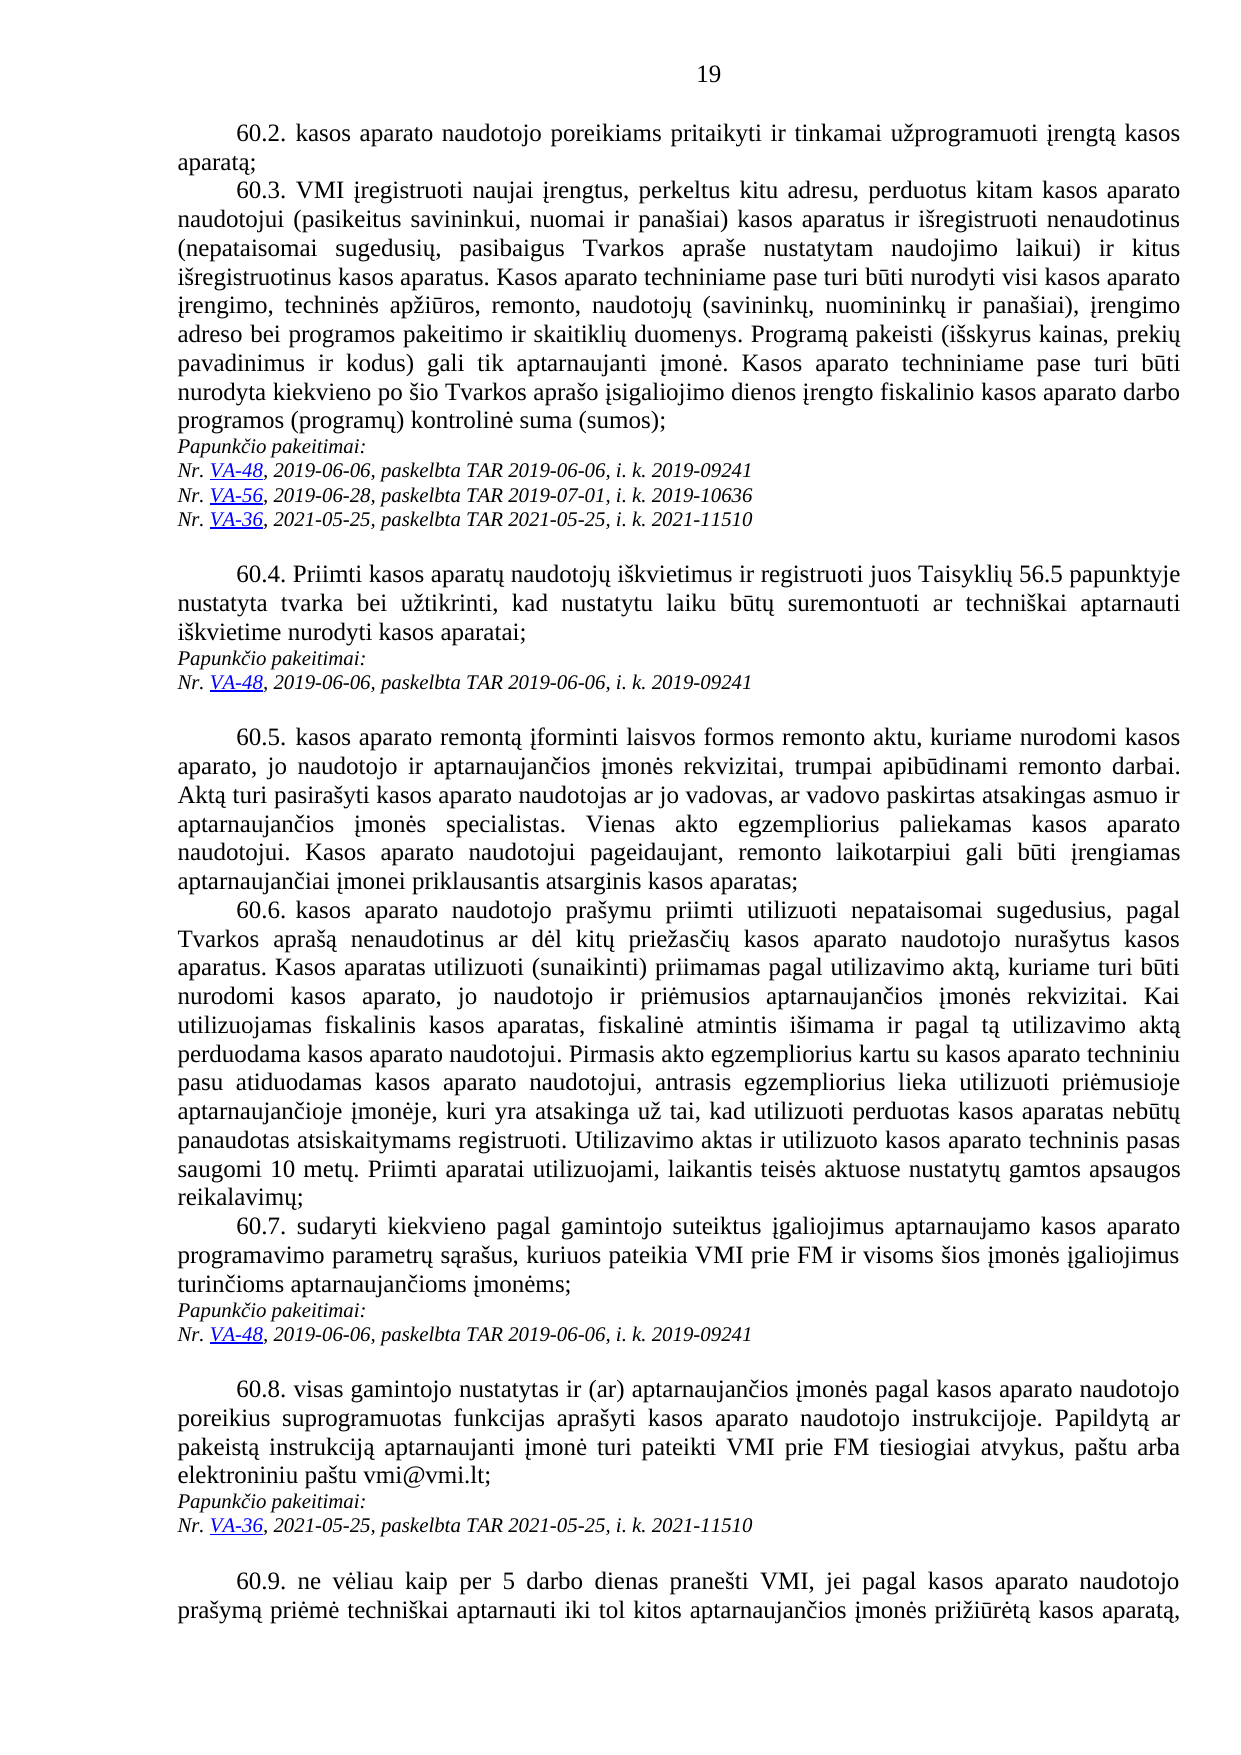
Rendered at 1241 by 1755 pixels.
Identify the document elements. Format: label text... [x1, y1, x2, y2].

text Papunkčio pakeitimai: [177, 646, 1181, 670]
text 60.7. sudaryti kiekvieno pagal gamintojo suteiktus įgaliojimus aptarnaujamo kasos aparato programavimo parametrų sąrašus, kuriuos pateikia VMI prie FM ir visoms šios įmonės įgaliojimus turinčioms aptarnaujančioms įmonėms; [177, 1211, 1181, 1297]
text 60.6. kasos aparato naudotojo prašymu priimti utilizuoti nepataisomai sugedusius, pagal Tvarkos aprašą nenaudotinus ar dėl kitų priežasčių kasos aparato naudotojo nurašytus kasos aparatus. Kasos aparatas utilizuoti (sunaikinti) priimamas pagal utilizavimo aktą, kuriame turi būti nurodomi kasos aparato, jo naudotojo ir priėmusios aptarnaujančios įmonės rekvizitai. Kai utilizuojamas fiskalinis kasos aparatas, fiskalinė atmintis išimama ir pagal tą utilizavimo aktą perduodama kasos aparato naudotojui. Pirmasis akto egzempliorius kartu su kasos aparato techniniu pasu atiduodamas kasos aparato naudotojui, antrasis egzempliorius lieka utilizuoti priėmusioje aptarnaujančioje įmonėje, kuri yra atsakinga už tai, kad utilizuoti perduotas kasos aparatas nebūtų panaudotas atsiskaitymams registruoti. Utilizavimo aktas ir utilizuoto kasos aparato techninis pasas saugomi 10 metų. Priimti aparatai utilizuojami, laikantis teisės aktuose nustatytų gamtos apsaugos reikalavimų; [177, 895, 1181, 1211]
text Nr. VA-36, 2021-05-25, paskelbta TAR 2021-05-25, i. k. 2021-11510 [177, 507, 1181, 531]
text Nr. VA-48, 2019-06-06, paskelbta TAR 2019-06-06, i. k. 2019-09241 [177, 670, 1181, 694]
text Nr. VA-56, 2019-06-28, paskelbta TAR 2019-07-01, i. k. 2019-10636 [177, 482, 1181, 507]
text Nr. VA-36, 2021-05-25, paskelbta TAR 2021-05-25, i. k. 2021-11510 [177, 1513, 1181, 1537]
text Nr. VA-48, 2019-06-06, paskelbta TAR 2019-06-06, i. k. 2019-09241 [177, 1322, 1181, 1346]
text Papunkčio pakeitimai: [177, 1489, 1181, 1513]
text 60.9. ne vėliau kaip per 5 darbo dienas pranešti VMI, jei pagal kasos aparato naudotojo prašymą priėmė techniškai aptarnauti iki tol kitos aptarnaujančios įmonės prižiūrėtą kasos aparatą, [177, 1566, 1181, 1624]
text 60.3. VMI įregistruoti naujai įrengtus, perkeltus kitu adresu, perduotus kitam kasos aparato naudotojui (pasikeitus savininkui, nuomai ir panašiai) kasos aparatus ir išregistruoti nenaudotinus (nepataisomai sugedusių, pasibaigus Tvarkos apraše nustatytam naudojimo laikui) ir kitus išregistruotinus kasos aparatus. Kasos aparato techniniame pase turi būti nurodyti visi kasos aparato įrengimo, techninės apžiūros, remonto, naudotojų (savininkų, nuomininkų ir panašiai), įrengimo adreso bei programos pakeitimo ir skaitiklių duomenys. Programą pakeisti (išskyrus kainas, prekių pavadinimus ir kodus) gali tik aptarnaujanti įmonė. Kasos aparato techniniame pase turi būti nurodyta kiekvieno po šio Tvarkos aprašo įsigaliojimo dienos įrengto fiskalinio kasos aparato darbo programos (programų) kontrolinė suma (sumos); [177, 176, 1181, 434]
text 60.4. Priimti kasos aparatų naudotojų iškvietimus ir registruoti juos Taisyklių 56.5 papunktyje nustatyta tvarka bei užtikrinti, kad nustatytu laiku būtų suremontuoti ar techniškai aptarnauti iškvietime nurodyti kasos aparatai; [177, 559, 1181, 646]
text 60.2. kasos aparato naudotojo poreikiams pritaikyti ir tinkamai užprogramuoti įrengtą kasos aparatą; [177, 118, 1181, 176]
text Papunkčio pakeitimai: [177, 434, 1181, 458]
text 60.8. visas gamintojo nustatytas ir (ar) aptarnaujančios įmonės pagal kasos aparato naudotojo poreikius suprogramuotas funkcijas aprašyti kasos aparato naudotojo instrukcijoje. Papildytą ar pakeistą instrukciją aptarnaujanti įmonė turi pateikti VMI prie FM tiesiogiai atvykus, paštu arba elektroniniu paštu vmi@vmi.lt; [177, 1374, 1181, 1489]
text Papunkčio pakeitimai: [177, 1297, 1181, 1322]
text 60.5. kasos aparato remontą įforminti laisvos formos remonto aktu, kuriame nurodomi kasos aparato, jo naudotojo ir aptarnaujančios įmonės rekvizitai, trumpai apibūdinami remonto darbai. Aktą turi pasirašyti kasos aparato naudotojas ar jo vadovas, ar vadovo paskirtas atsakingas asmuo ir aptarnaujančios įmonės specialistas. Vienas akto egzempliorius paliekamas kasos aparato naudotojui. Kasos aparato naudotojui pageidaujant, remonto laikotarpiui gali būti įrengiamas aptarnaujančiai įmonei priklausantis atsarginis kasos aparatas; [177, 722, 1181, 895]
text Nr. VA-48, 2019-06-06, paskelbta TAR 2019-06-06, i. k. 2019-09241 [177, 458, 1181, 482]
